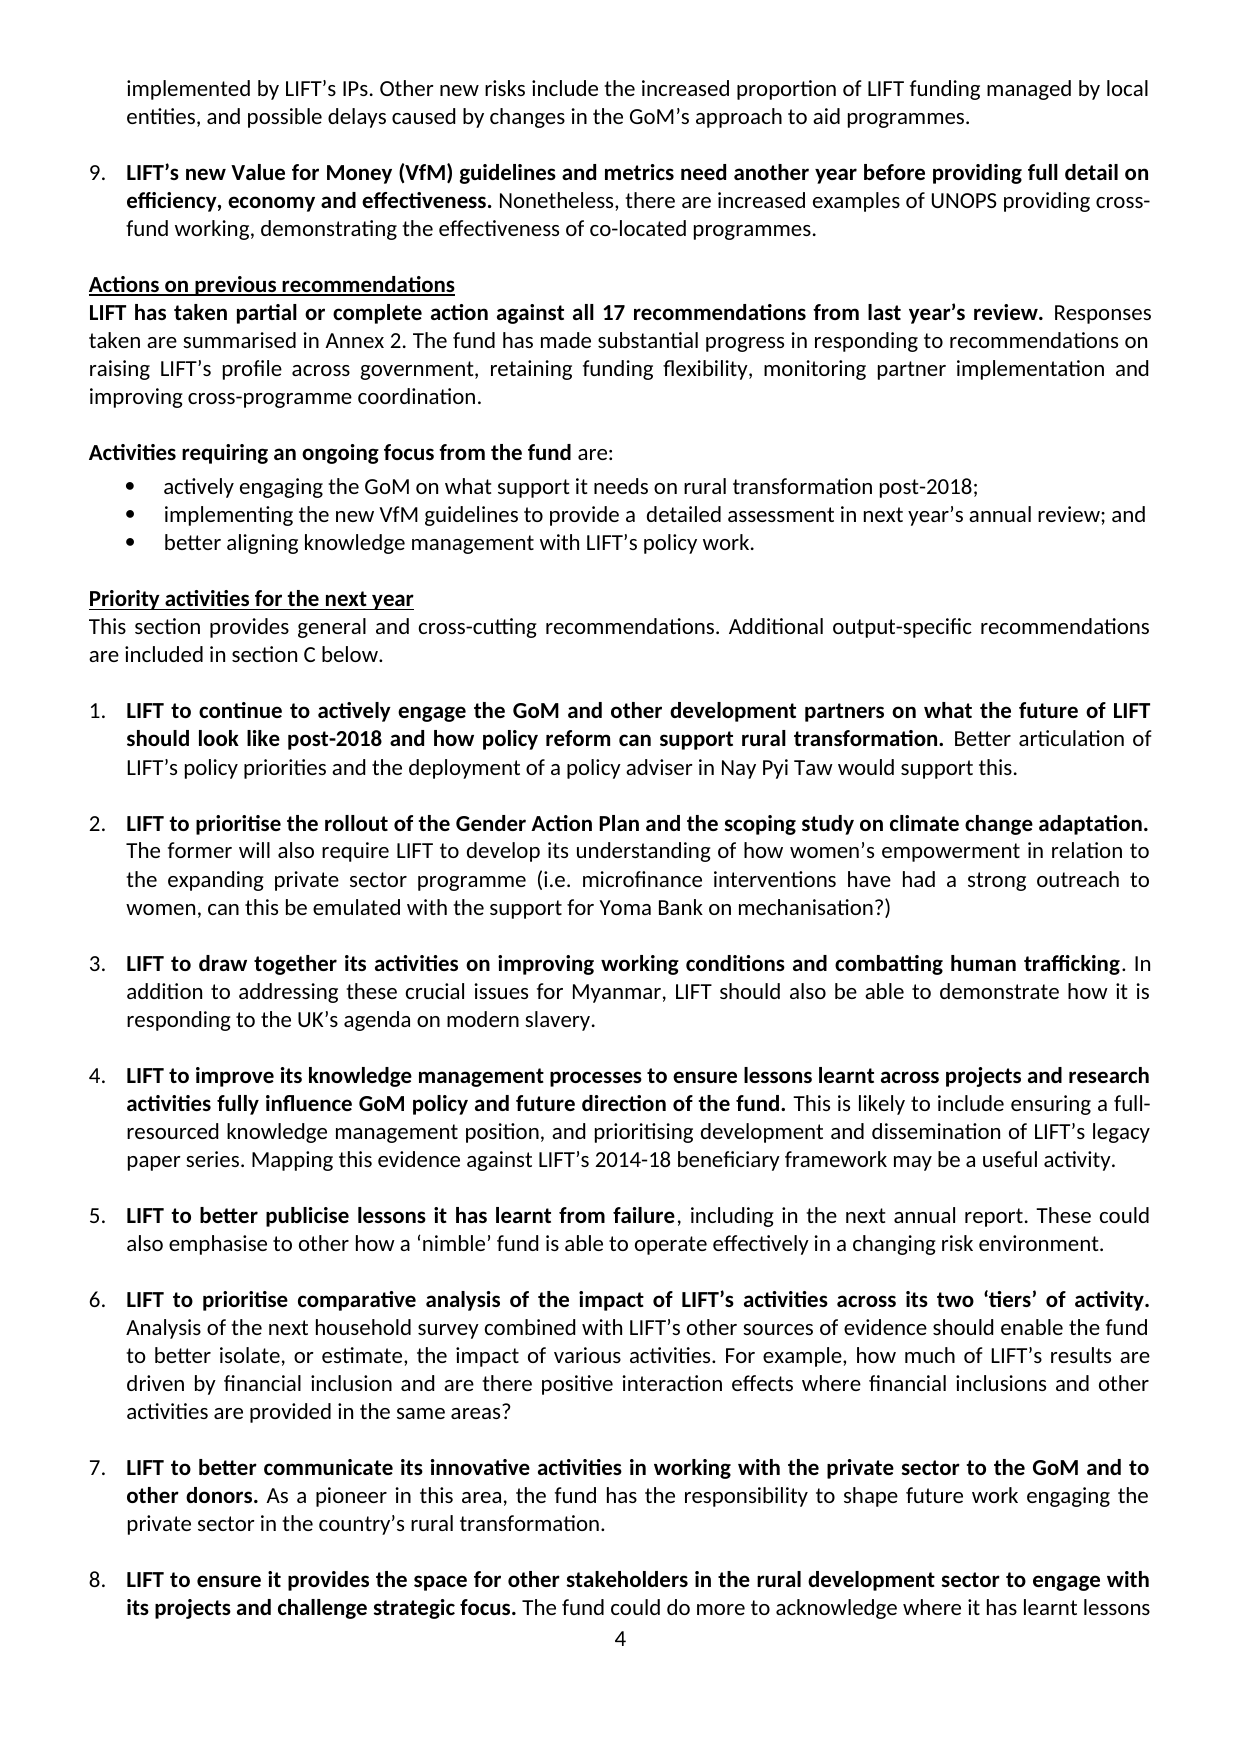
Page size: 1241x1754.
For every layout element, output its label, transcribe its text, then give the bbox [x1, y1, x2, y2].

list LIFT’s new Value for Money (VfM) guidelines and metrics need another year before providing full detail on efficiency, economy and effectiveness. Nonetheless, there are increased examples of UNOPS providing cross-fund working, demonstrating the effectiveness of co-located programmes. [89, 158, 1152, 242]
list LIFT to draw together its activities on improving working conditions and combatting human trafficking. In addition to addressing these crucial issues for Myanmar, LIFT should also be able to demonstrate how it is responding to the UK’s agenda on modern slavery. [89, 949, 1152, 1033]
list LIFT to improve its knowledge management processes to ensure lessons learnt across projects and research activities fully influence GoM policy and future direction of the fund. This is likely to include ensuring a full-resourced knowledge management position, and prioritising development and dissemination of LIFT’s legacy paper series. Mapping this evidence against LIFT’s 2014-18 beneficiary framework may be a useful activity. [89, 1061, 1152, 1173]
text LIFT has taken partial or complete action against all 17 recommendations from last year’s review. Responses taken are summarised in Annex 2. The fund has made substantial progress in responding to recommendations on raising LIFT’s profile across government, retaining funding flexibility, monitoring partner implementation and improving cross-programme coordination. [89, 298, 1152, 410]
list LIFT to ensure it provides the space for other stakeholders in the rural development sector to engage with its projects and challenge strategic focus. The fund could do more to acknowledge where it has learnt lessons [89, 1565, 1152, 1621]
text This section provides general and cross-cutting recommendations. Additional output-specific recommendations are included in section C below. [89, 612, 1152, 668]
list LIFT to prioritise comparative analysis of the impact of LIFT’s activities across its two ‘tiers’ of activity. Analysis of the next household survey combined with LIFT’s other sources of evidence should enable the fund to better isolate, or estimate, the impact of various activities. For example, how much of LIFT’s results are driven by financial inclusion and are there positive interaction effects where financial inclusions and other activities are provided in the same areas? [89, 1285, 1152, 1425]
subtitle Priority activities for the next year [89, 584, 1152, 612]
list LIFT to better publicise lessons it has learnt from failure, including in the next annual report. These could also emphasise to other how a ‘nimble’ fund is able to operate effectively in a changing risk environment. [89, 1201, 1152, 1257]
list LIFT to prioritise the rollout of the Gender Action Plan and the scoping study on climate change adaptation. The former will also require LIFT to develop its understanding of how women’s empowerment in relation to the expanding private sector programme (i.e. microfinance interventions have had a strong outreach to women, can this be emulated with the support for Yoma Bank on mechanisation?) [89, 809, 1152, 921]
subtitle Actions on previous recommendations [89, 270, 1152, 298]
list LIFT to continue to actively engage the GoM and other development partners on what the future of LIFT should look like post-2018 and how policy reform can support rural transformation. Better articulation of LIFT’s policy priorities and the deployment of a policy adviser in Nay Pyi Taw would support this. [89, 697, 1152, 781]
list implementing the new VfM guidelines to provide a detailed assessment in next year’s annual review; and [126, 500, 1152, 528]
list actively engaging the GoM on what support it needs on rural transformation post-2018; [126, 472, 1152, 500]
text Activities requiring an ongoing focus from the fund are: [89, 438, 1152, 466]
list LIFT to better communicate its innovative activities in working with the private sector to the GoM and to other donors. As a pioneer in this area, the fund has the responsibility to shape future work engaging the private sector in the country’s rural transformation. [89, 1453, 1152, 1537]
list implemented by LIFT’s IPs. Other new risks include the increased proportion of LIFT funding managed by local entities, and possible delays caused by changes in the GoM’s approach to aid programmes. [89, 74, 1152, 130]
list better aligning knowledge management with LIFT’s policy work. [126, 528, 1152, 556]
